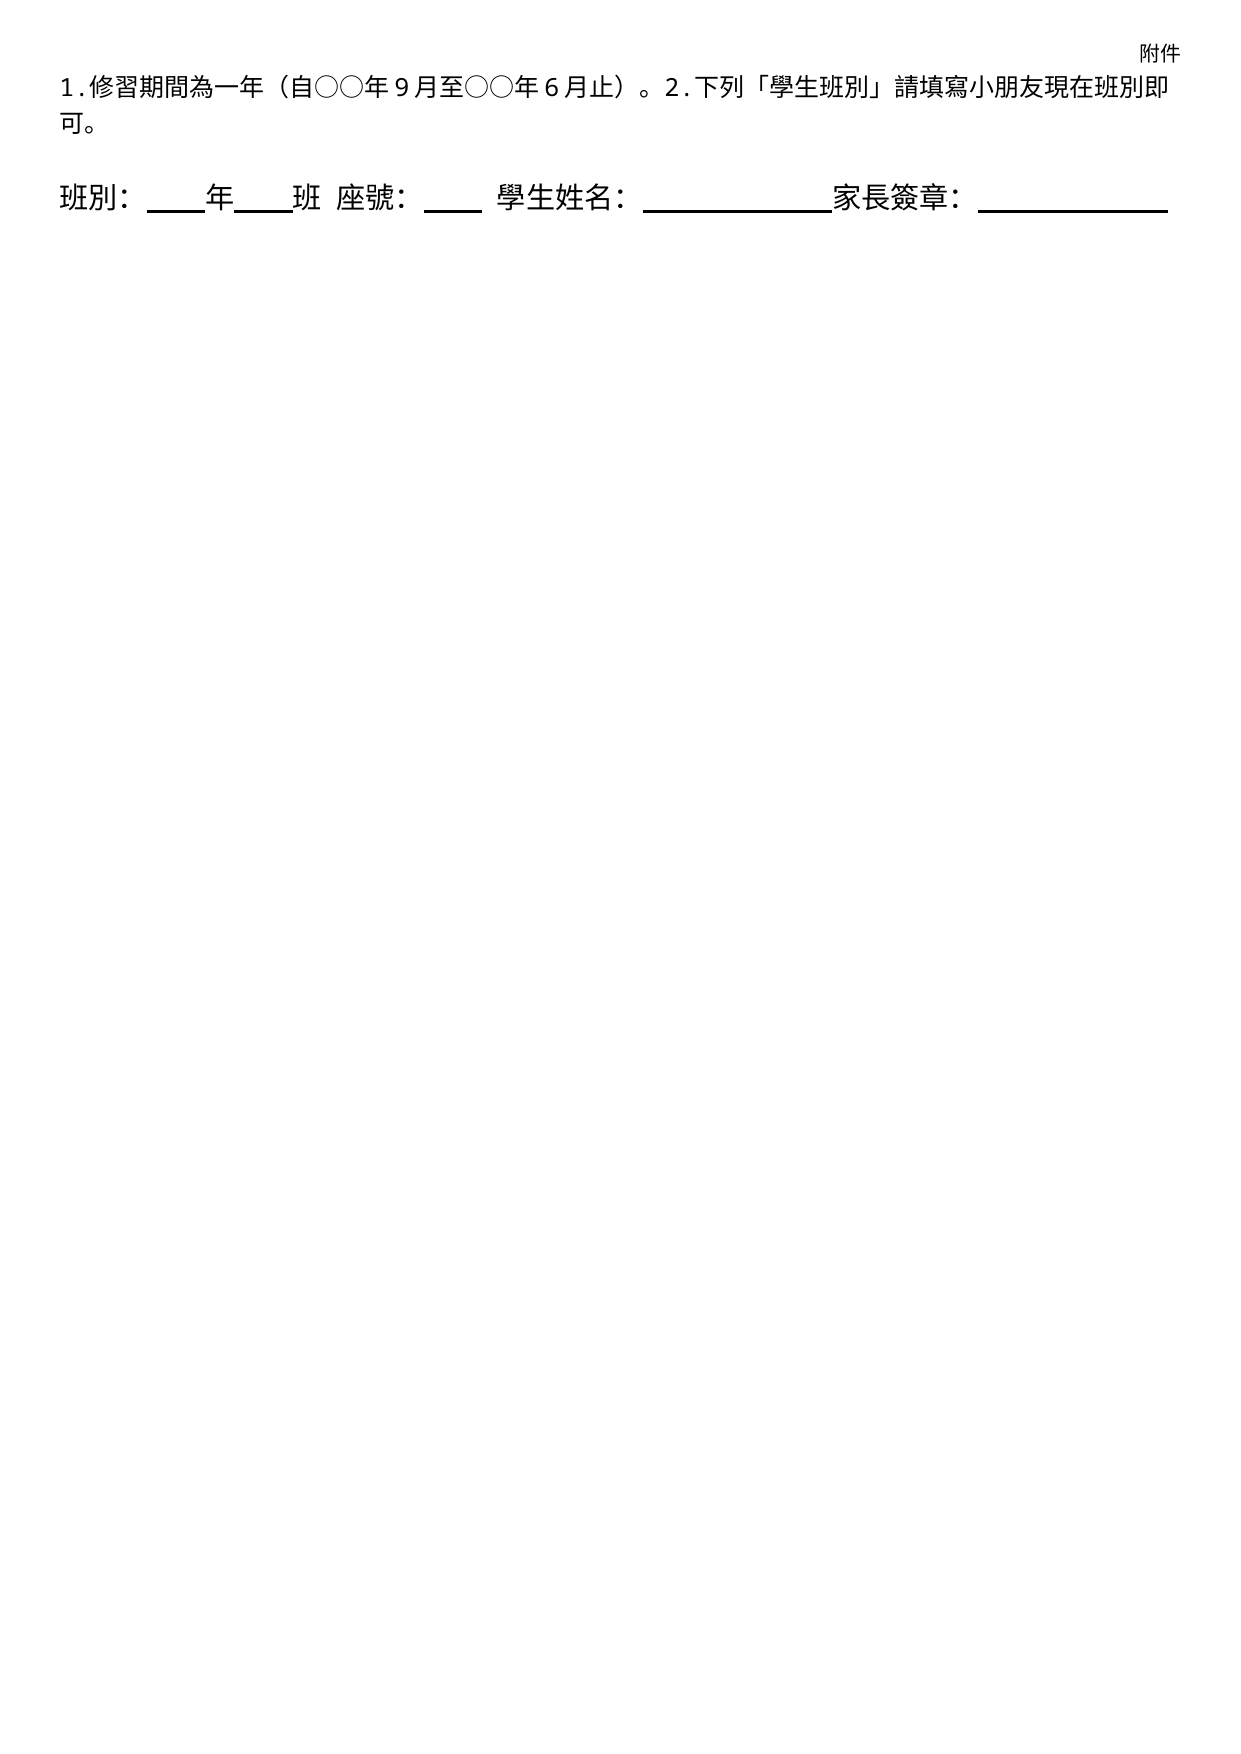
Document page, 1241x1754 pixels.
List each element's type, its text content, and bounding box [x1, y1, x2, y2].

text 班別： 年 班 座號： 學生姓名： 家長簽章： [59, 174, 1181, 217]
text 1.修習期間為一年（自○○年9月至○○年6月止）。2.下列「學生班別」請填寫小朋友現在班別即可。 [59, 68, 1181, 140]
